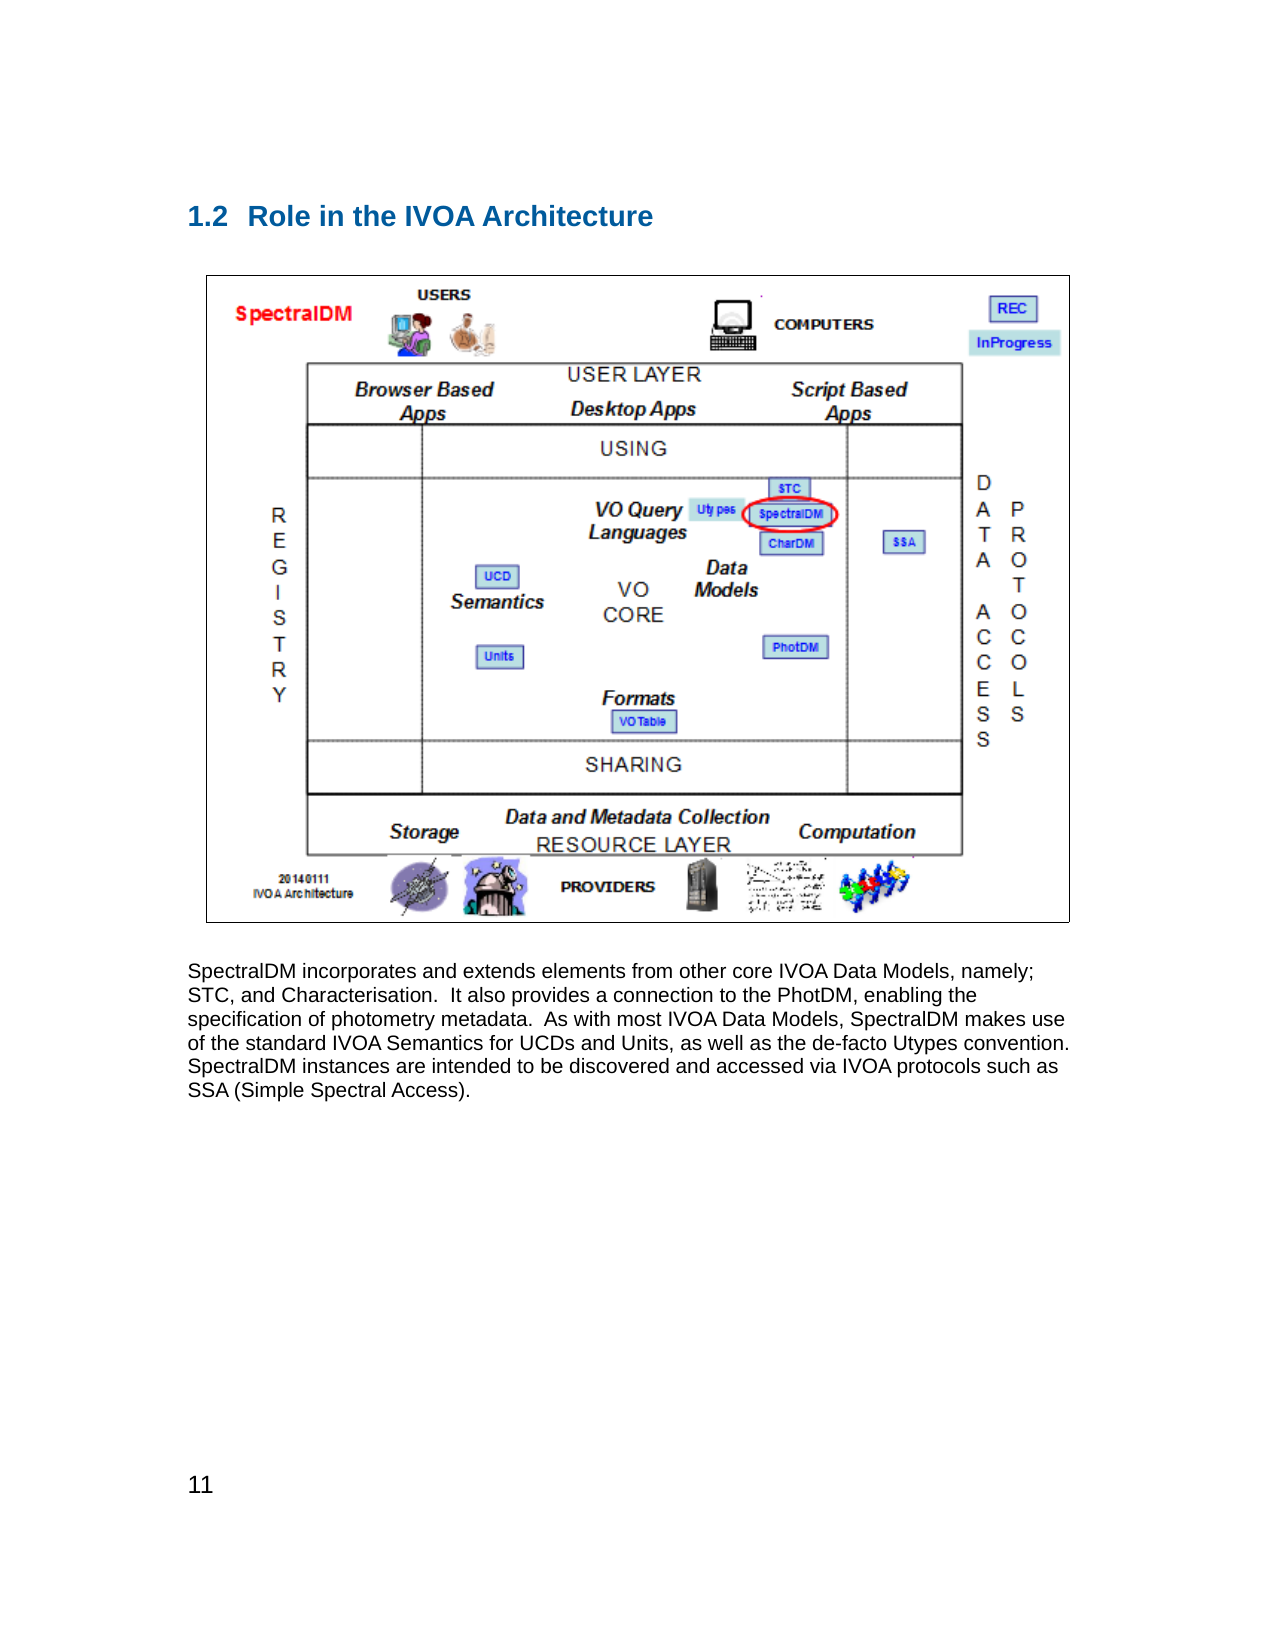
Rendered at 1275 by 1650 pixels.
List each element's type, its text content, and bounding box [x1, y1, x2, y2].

subtitle Role in the IVOA Architecture [187, 199, 1087, 232]
text SpectralDM incorporates and extends elements from other core IVOA Data Models, namely; STC, and Characterisation. It also provides a connection to the PhotDM, enabling the specification of photometry metadata. As with most IVOA Data Models, SpectralDM makes use of the standard IVOA Semantics for UCDs and Units, as well as the de-facto Utypes convention. SpectralDM instances are intended to be discovered and accessed via IVOA protocols such as SSA (Simple Spectral Access). [187, 958, 1087, 1102]
picture [209, 278, 1066, 919]
